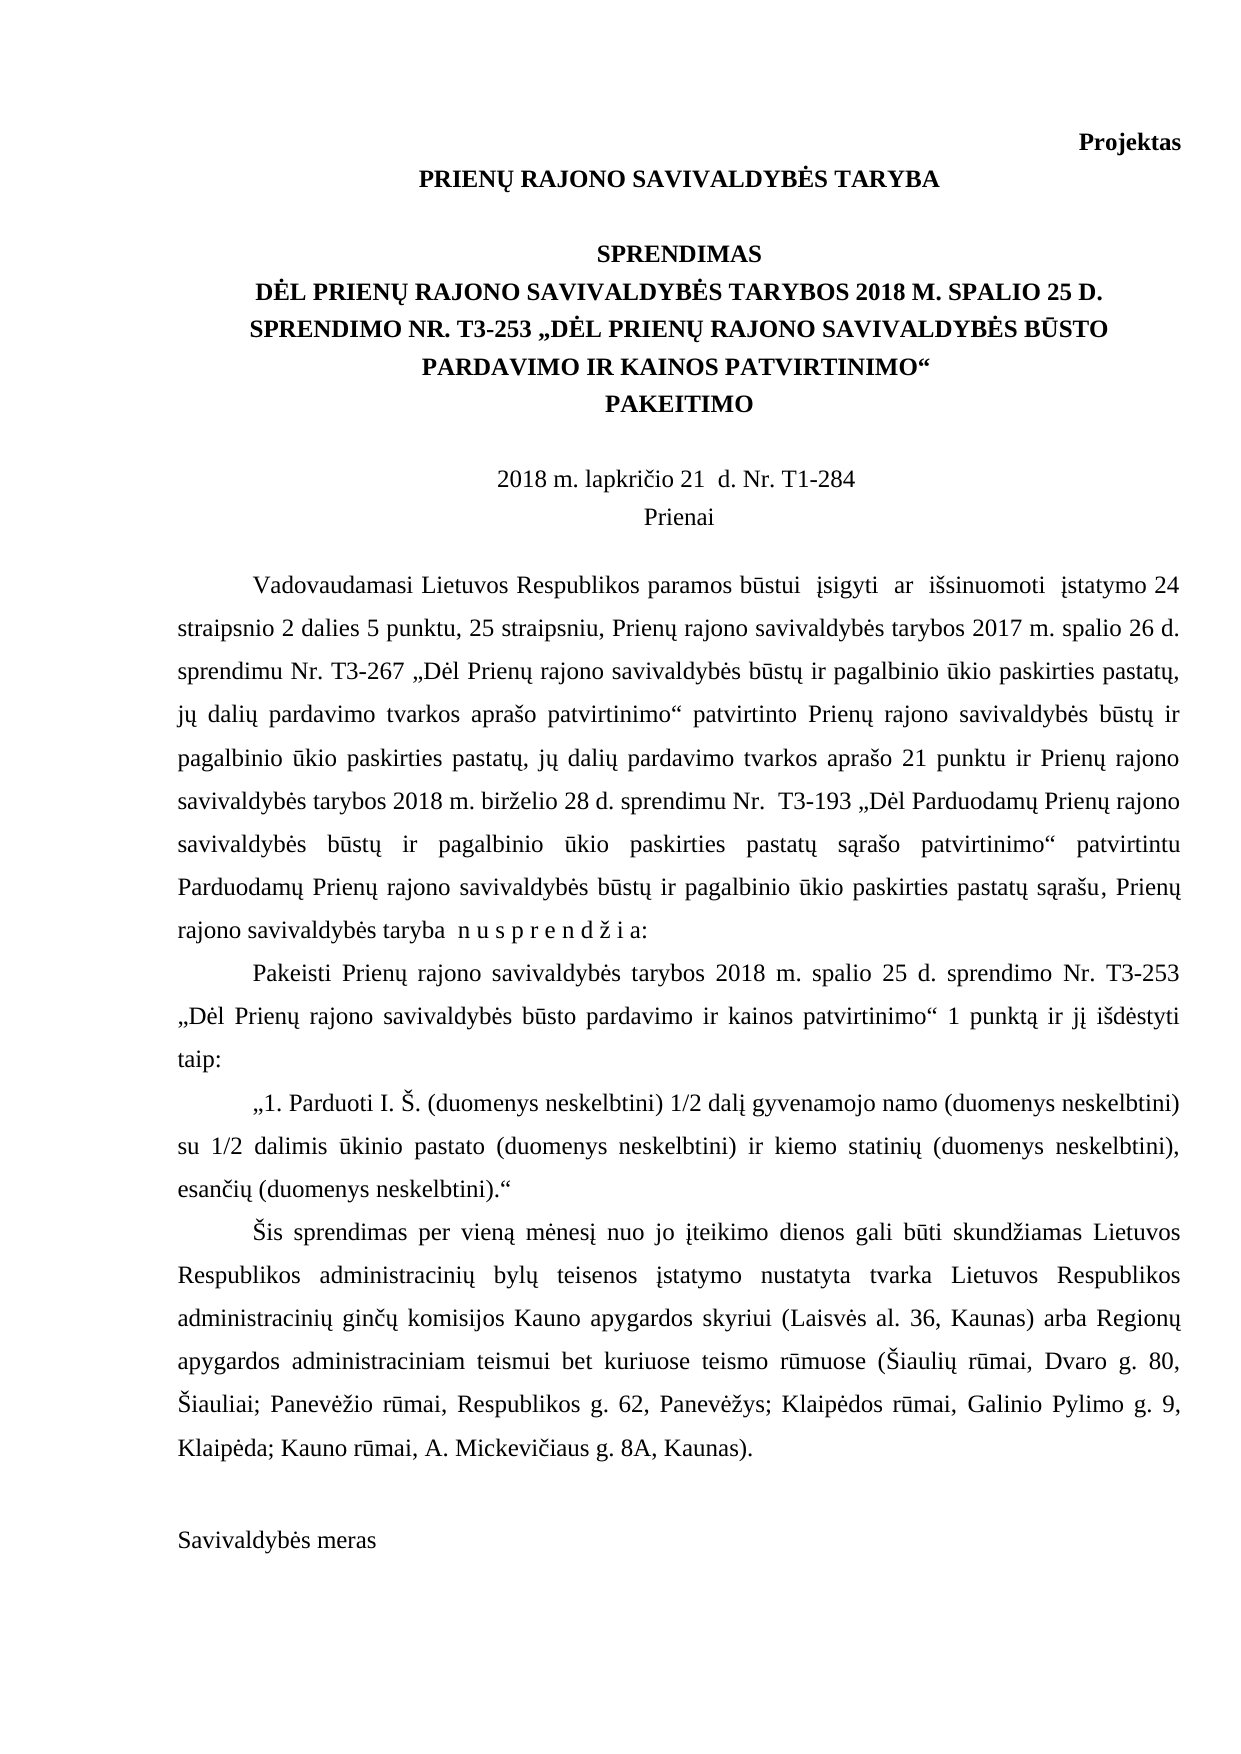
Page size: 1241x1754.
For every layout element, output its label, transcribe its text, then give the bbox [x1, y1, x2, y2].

text Projektas [177, 118, 1181, 156]
text Prienai [177, 493, 1181, 531]
text Šis sprendimas per vieną mėnesį nuo jo įteikimo dienos gali būti skundžiamas Lietuvos Respublikos administracinių bylų teisenos įstatymo nustatyta tvarka Lietuvos Respublikos administracinių ginčų komisijos Kauno apygardos skyriui (Laisvės al. 36, Kaunas) arba Regionų apygardos administraciniam teismui bet kuriuose teismo rūmuose (Šiaulių rūmai, Dvaro g. 80, Šiauliai; Panevėžio rūmai, Respublikos g. 62, Panevėžys; Klaipėdos rūmai, Galinio Pylimo g. 9, Klaipėda; Kauno rūmai, A. Mickevičiaus g. 8A, Kaunas). [177, 1217, 1181, 1461]
text pakeitimo [177, 381, 1181, 418]
text Savivaldybės meras [177, 1519, 1181, 1554]
text dėl PRIENŲ RAJONO savivaldybės TARYBOS 2018 M. SPALIO 25 D. SPRENDIMo NR. T3-253 „Dėl Prienų rajono savivaldybės būstO pardavimo ir kainOS patvirtinimo“ [177, 268, 1181, 381]
text Vadovaudamasi Lietuvos Respublikos paramos būstui įsigyti ar išsinuomoti įstatymo 24 straipsnio 2 dalies 5 punktu, 25 straipsniu, Prienų rajono savivaldybės tarybos 2017 m. spalio 26 d. sprendimu Nr. T3-267 „Dėl Prienų rajono savivaldybės būstų ir pagalbinio ūkio paskirties pastatų, jų dalių pardavimo tvarkos aprašo patvirtinimo“ patvirtinto Prienų rajono savivaldybės būstų ir pagalbinio ūkio paskirties pastatų, jų dalių pardavimo tvarkos aprašo 21 punktu ir Prienų rajono savivaldybės tarybos 2018 m. birželio 28 d. sprendimu Nr. T3-193 „Dėl Parduodamų Prienų rajono savivaldybės būstų ir pagalbinio ūkio paskirties pastatų sąrašo patvirtinimo“ patvirtintu Parduodamų Prienų rajono savivaldybės būstų ir pagalbinio ūkio paskirties pastatų sąrašu, Prienų rajono savivaldybės taryba n u s p r e n d ž i a: [177, 570, 1181, 944]
text „1. Parduoti I. Š. (duomenys neskelbtini) 1/2 dalį gyvenamojo namo (duomenys neskelbtini) su 1/2 dalimis ūkinio pastato (duomenys neskelbtini) ir kiemo statinių (duomenys neskelbtini), esančių (duomenys neskelbtini).“ [177, 1088, 1181, 1203]
text Pakeisti Prienų rajono savivaldybės tarybos 2018 m. spalio 25 d. sprendimo Nr. T3-253 „Dėl Prienų rajono savivaldybės būsto pardavimo ir kainos patvirtinimo“ 1 punktą ir jį išdėstyti taip: [177, 958, 1181, 1073]
text 2018 m. lapkričio 21 d. Nr. T1-284 [177, 456, 1181, 493]
text PRIENŲ RAJONO savivaldybės TARYBA [177, 156, 1181, 193]
text SPRENDIMAS [177, 231, 1181, 268]
